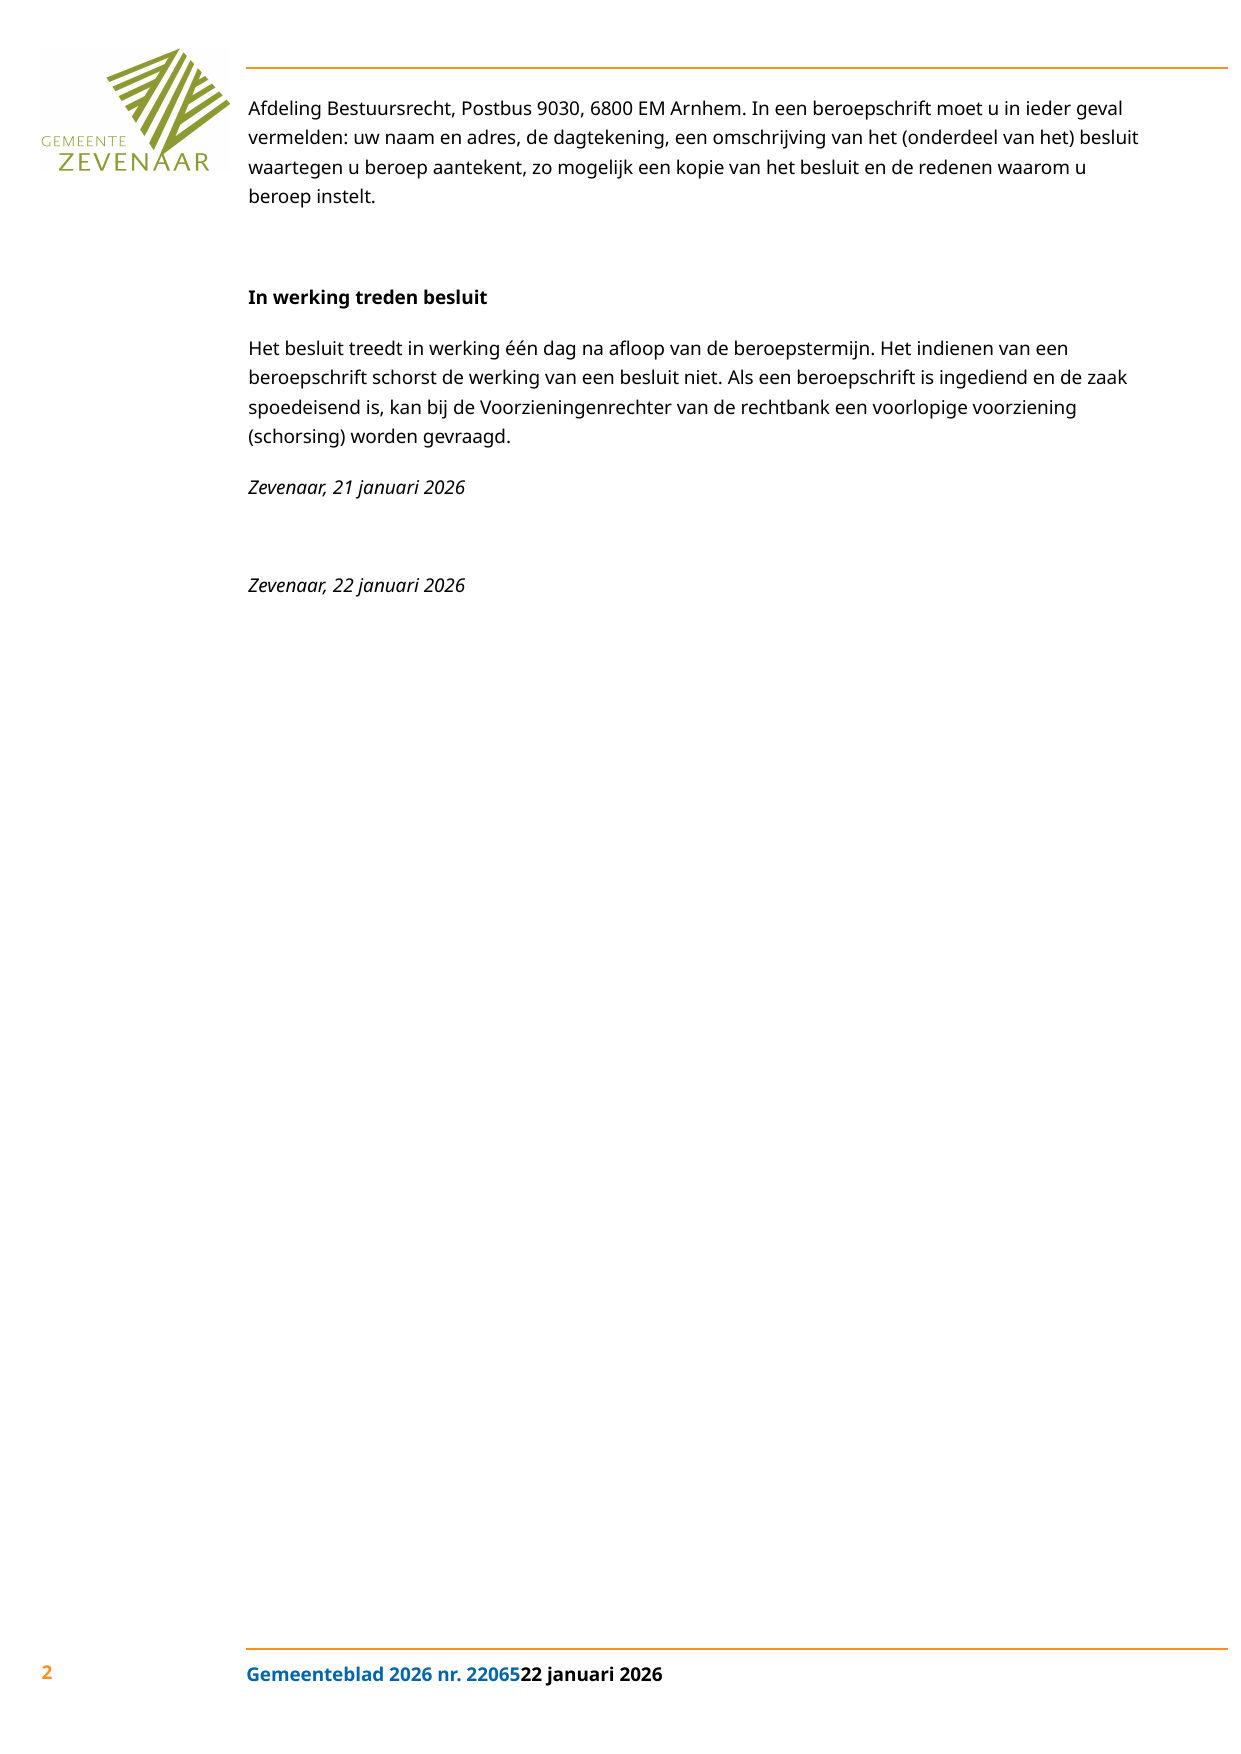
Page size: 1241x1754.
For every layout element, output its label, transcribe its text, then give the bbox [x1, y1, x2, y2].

text In werking treden besluit [248, 284, 1152, 310]
text Zevenaar, 22 januari 2026 [248, 572, 1152, 598]
text Het besluit treedt in werking één dag na afloop van de beroepstermijn. Het indienen van een beroepschrift schorst de werking van een besluit niet. Als een beroepschrift is ingediend en de zaak spoedeisend is, kan bij de Voorzieningenrechter van de rechtbank een voorlopige voorziening (schorsing) worden gevraagd. [248, 335, 1152, 449]
picture [41, 47, 231, 172]
text Afdeling Bestuursrecht, Postbus 9030, 6800 EM Arnhem. In een beroepschrift moet u in ieder geval vermelden: uw naam en adres, de dagtekening, een omschrijving van het (onderdeel van het) besluit waartegen u beroep aantekent, zo mogelijk een kopie van het besluit en de redenen waarom u beroep instelt. [248, 95, 1152, 209]
text Zevenaar, 21 januari 2026 [248, 474, 1152, 500]
